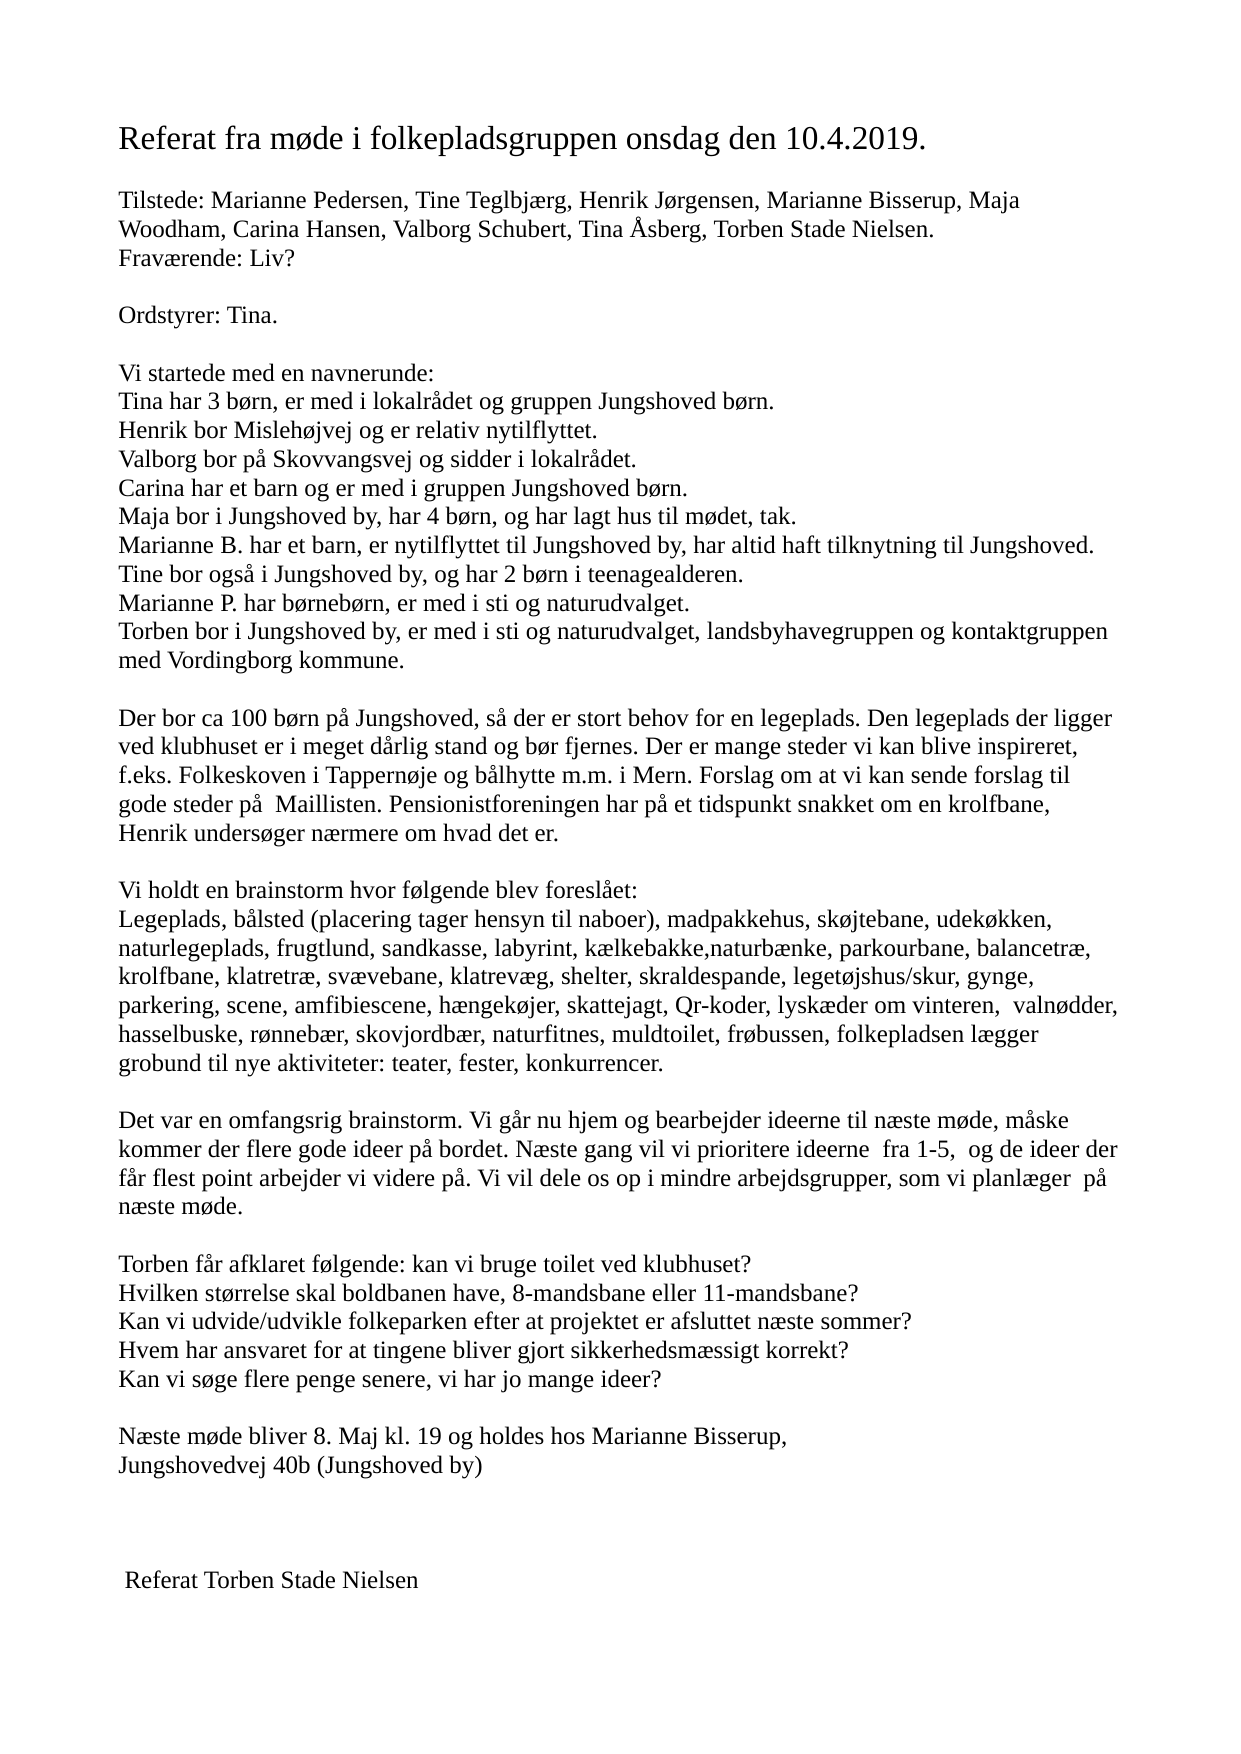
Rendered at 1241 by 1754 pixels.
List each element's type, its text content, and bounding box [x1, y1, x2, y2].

text Tilstede: Marianne Pedersen, Tine Teglbjærg, Henrik Jørgensen, Marianne Bisserup, Maja Woodham, Carina Hansen, Valborg Schubert, Tina Åsberg, Torben Stade Nielsen. [118, 185, 1122, 243]
text Legeplads, bålsted (placering tager hensyn til naboer), madpakkehus, skøjtebane, udekøkken, naturlegeplads, frugtlund, sandkasse, labyrint, kælkebakke,naturbænke, parkourbane, balancetræ, krolfbane, klatretræ, svævebane, klatrevæg, shelter, skraldespande, legetøjshus/skur, gynge, parkering, scene, amfibiescene, hængekøjer, skattejagt, Qr-koder, lyskæder om vinteren, valnødder, hasselbuske, rønnebær, skovjordbær, naturfitnes, muldtoilet, frøbussen, folkepladsen lægger grobund til nye aktiviteter: teater, fester, konkurrencer. [118, 904, 1122, 1076]
text Marianne B. har et barn, er nytilflyttet til Jungshoved by, har altid haft tilknytning til Jungshoved. [118, 530, 1122, 559]
text Tina har 3 børn, er med i lokalrådet og gruppen Jungshoved børn. [118, 386, 1122, 415]
text Valborg bor på Skovvangsvej og sidder i lokalrådet. [118, 444, 1122, 473]
text Næste møde bliver 8. Maj kl. 19 og holdes hos Marianne Bisserup, [118, 1421, 1122, 1450]
text Torben bor i Jungshoved by, er med i sti og naturudvalget, landsbyhavegruppen og kontaktgruppen med Vordingborg kommune. [118, 616, 1122, 674]
text Kan vi søge flere penge senere, vi har jo mange ideer? [118, 1364, 1122, 1393]
text Det var en omfangsrig brainstorm. Vi går nu hjem og bearbejder ideerne til næste møde, måske kommer der flere gode ideer på bordet. Næste gang vil vi prioritere ideerne fra 1-5, og de ideer der får flest point arbejder vi videre på. Vi vil dele os op i mindre arbejdsgrupper, som vi planlæger på næste møde. [118, 1105, 1122, 1220]
text Vi startede med en navnerunde: [118, 358, 1122, 386]
text Maja bor i Jungshoved by, har 4 børn, og har lagt hus til mødet, tak. [118, 501, 1122, 530]
text Kan vi udvide/udvikle folkeparken efter at projektet er afsluttet næste sommer? [118, 1306, 1122, 1335]
text Henrik bor Mislehøjvej og er relativ nytilflyttet. [118, 415, 1122, 444]
text Der bor ca 100 børn på Jungshoved, så der er stort behov for en legeplads. Den legeplads der ligger ved klubhuset er i meget dårlig stand og bør fjernes. Der er mange steder vi kan blive inspireret, f.eks. Folkeskoven i Tappernøje og bålhytte m.m. i Mern. Forslag om at vi kan sende forslag til gode steder på Maillisten. Pensionistforeningen har på et tidspunkt snakket om en krolfbane, Henrik undersøger nærmere om hvad det er. [118, 703, 1122, 846]
text Torben får afklaret følgende: kan vi bruge toilet ved klubhuset? [118, 1249, 1122, 1278]
text Tine bor også i Jungshoved by, og har 2 børn i teenagealderen. [118, 559, 1122, 588]
text Marianne P. har børnebørn, er med i sti og naturudvalget. [118, 588, 1122, 616]
text Fraværende: Liv? [118, 243, 1122, 271]
text Referat fra møde i folkepladsgruppen onsdag den 10.4.2019. [118, 118, 1122, 156]
text Carina har et barn og er med i gruppen Jungshoved børn. [118, 473, 1122, 501]
text Vi holdt en brainstorm hvor følgende blev foreslået: [118, 875, 1122, 904]
text Ordstyrer: Tina. [118, 300, 1122, 329]
text Hvem har ansvaret for at tingene bliver gjort sikkerhedsmæssigt korrekt? [118, 1335, 1122, 1364]
text Hvilken størrelse skal boldbanen have, 8-mandsbane eller 11-mandsbane? [118, 1278, 1122, 1306]
text Referat Torben Stade Nielsen [118, 1565, 1122, 1594]
text Jungshovedvej 40b (Jungshoved by) [118, 1450, 1122, 1479]
